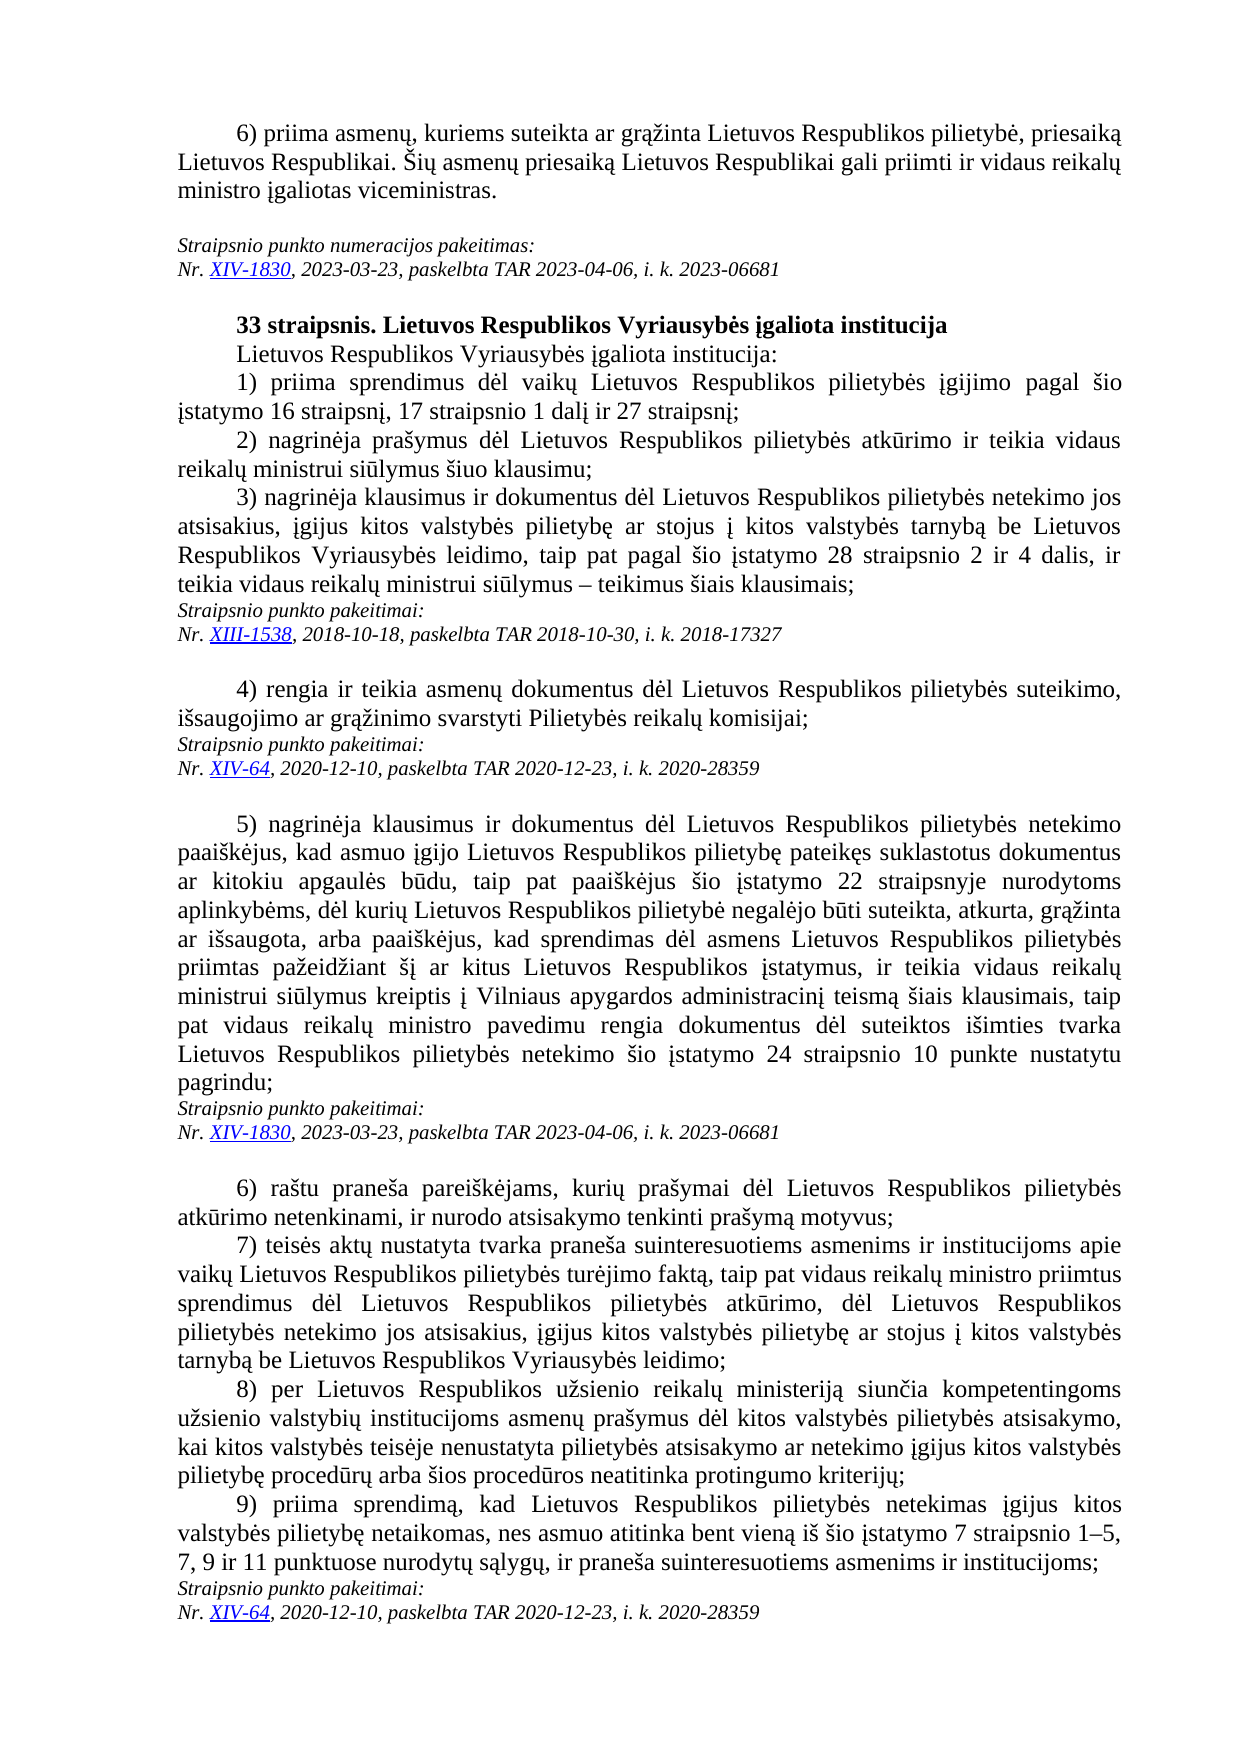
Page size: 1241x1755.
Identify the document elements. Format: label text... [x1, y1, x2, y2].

text 2) nagrinėja prašymus dėl Lietuvos Respublikos pilietybės atkūrimo ir teikia vidaus reikalų ministrui siūlymus šiuo klausimu; [177, 425, 1122, 482]
text Nr. XIV-1830, 2023-03-23, paskelbta TAR 2023-04-06, i. k. 2023-06681 [177, 257, 1122, 281]
text Straipsnio punkto pakeitimai: [177, 597, 1122, 622]
text 1) priima sprendimus dėl vaikų Lietuvos Respublikos pilietybės įgijimo pagal šio įstatymo 16 straipsnį, 17 straipsnio 1 dalį ir 27 straipsnį; [177, 367, 1122, 425]
text 7) teisės aktų nustatyta tvarka praneša suinteresuotiems asmenims ir institucijoms apie vaikų Lietuvos Respublikos pilietybės turėjimo faktą, taip pat vidaus reikalų ministro priimtus sprendimus dėl Lietuvos Respublikos pilietybės atkūrimo, dėl Lietuvos Respublikos pilietybės netekimo jos atsisakius, įgijus kitos valstybės pilietybę ar stojus į kitos valstybės tarnybą be Lietuvos Respublikos Vyriausybės leidimo; [177, 1231, 1122, 1374]
text Straipsnio punkto pakeitimai: [177, 732, 1122, 756]
text 3) nagrinėja klausimus ir dokumentus dėl Lietuvos Respublikos pilietybės netekimo jos atsisakius, įgijus kitos valstybės pilietybę ar stojus į kitos valstybės tarnybą be Lietuvos Respublikos Vyriausybės leidimo, taip pat pagal šio įstatymo 28 straipsnio 2 ir 4 dalis, ir teikia vidaus reikalų ministrui siūlymus – teikimus šiais klausimais; [177, 482, 1122, 597]
text 8) per Lietuvos Respublikos užsienio reikalų ministeriją siunčia kompetentingoms užsienio valstybių institucijoms asmenų prašymus dėl kitos valstybės pilietybės atsisakymo, kai kitos valstybės teisėje nenustatyta pilietybės atsisakymo ar netekimo įgijus kitos valstybės pilietybę procedūrų arba šios procedūros neatitinka protingumo kriterijų; [177, 1374, 1122, 1489]
text Straipsnio punkto pakeitimai: [177, 1096, 1122, 1120]
text Nr. XIII-1538, 2018-10-18, paskelbta TAR 2018-10-30, i. k. 2018-17327 [177, 622, 1122, 646]
text Nr. XIV-64, 2020-12-10, paskelbta TAR 2020-12-23, i. k. 2020-28359 [177, 1600, 1122, 1624]
text Nr. XIV-64, 2020-12-10, paskelbta TAR 2020-12-23, i. k. 2020-28359 [177, 756, 1122, 780]
text Straipsnio punkto pakeitimai: [177, 1576, 1122, 1600]
text Straipsnio punkto numeracijos pakeitimas: [177, 233, 1122, 257]
text Nr. XIV-1830, 2023-03-23, paskelbta TAR 2023-04-06, i. k. 2023-06681 [177, 1120, 1122, 1144]
text 6) priima asmenų, kuriems suteikta ar grąžinta Lietuvos Respublikos pilietybė, priesaiką Lietuvos Respublikai. Šių asmenų priesaiką Lietuvos Respublikai gali priimti ir vidaus reikalų ministro įgaliotas viceministras. [177, 118, 1122, 204]
text 4) rengia ir teikia asmenų dokumentus dėl Lietuvos Respublikos pilietybės suteikimo, išsaugojimo ar grąžinimo svarstyti Pilietybės reikalų komisijai; [177, 674, 1122, 732]
text 9) priima sprendimą, kad Lietuvos Respublikos pilietybės netekimas įgijus kitos valstybės pilietybę netaikomas, nes asmuo atitinka bent vieną iš šio įstatymo 7 straipsnio 1–5, 7, 9 ir 11 punktuose nurodytų sąlygų, ir praneša suinteresuotiems asmenims ir institucijoms; [177, 1489, 1122, 1576]
text 33 straipsnis. Lietuvos Respublikos Vyriausybės įgaliota institucija [177, 310, 1122, 339]
text Lietuvos Respublikos Vyriausybės įgaliota institucija: [177, 339, 1122, 367]
text 5) nagrinėja klausimus ir dokumentus dėl Lietuvos Respublikos pilietybės netekimo paaiškėjus, kad asmuo įgijo Lietuvos Respublikos pilietybę pateikęs suklastotus dokumentus ar kitokiu apgaulės būdu, taip pat paaiškėjus šio įstatymo 22 straipsnyje nurodytoms aplinkybėms, dėl kurių Lietuvos Respublikos pilietybė negalėjo būti suteikta, atkurta, grąžinta ar išsaugota, arba paaiškėjus, kad sprendimas dėl asmens Lietuvos Respublikos pilietybės priimtas pažeidžiant šį ar kitus Lietuvos Respublikos įstatymus, ir teikia vidaus reikalų ministrui siūlymus kreiptis į Vilniaus apygardos administracinį teismą šiais klausimais, taip pat vidaus reikalų ministro pavedimu rengia dokumentus dėl suteiktos išimties tvarka Lietuvos Respublikos pilietybės netekimo šio įstatymo 24 straipsnio 10 punkte nustatytu pagrindu; [177, 809, 1122, 1096]
text 6) raštu praneša pareiškėjams, kurių prašymai dėl Lietuvos Respublikos pilietybės atkūrimo netenkinami, ir nurodo atsisakymo tenkinti prašymą motyvus; [177, 1173, 1122, 1231]
